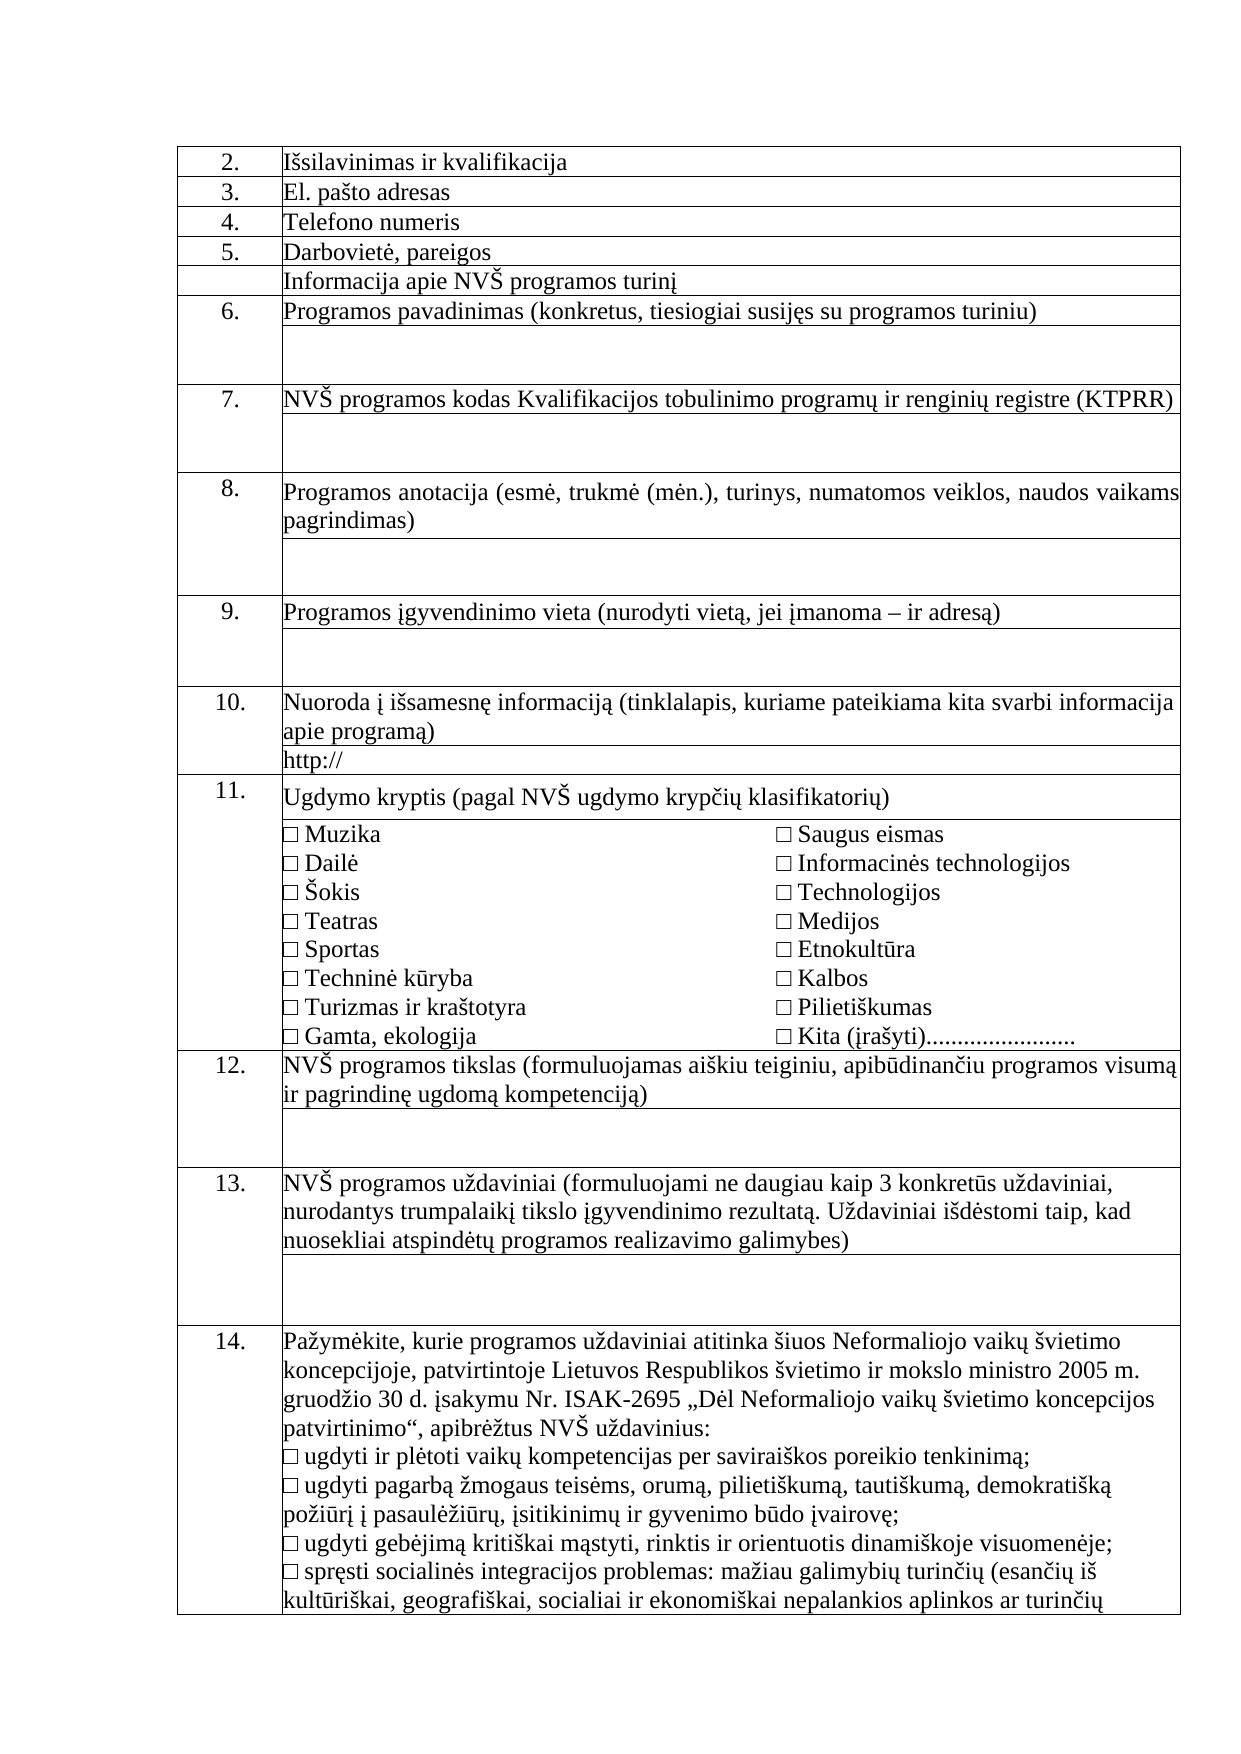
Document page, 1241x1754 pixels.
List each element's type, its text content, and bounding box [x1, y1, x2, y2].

table_cell NVŠ programos kodas Kvalifikacijos tobulinimo programų ir renginių registre (KTPRR) [283, 385, 1180, 413]
table_cell 14. [178, 1326, 282, 1614]
table_cell [283, 1109, 1180, 1167]
table_cell Programos pavadinimas (konkretus, tiesiogiai susijęs su programos turiniu) [283, 296, 1180, 325]
table_cell Darbovietė, pareigos [283, 237, 1180, 265]
table_cell □ Saugus eismas □ Informacinės technologijos □ Technologijos □ Medijos □ Etnokultūra □ Kalbos □ Pilietiškumas □ Kita (įrašyti)........................ [776, 820, 1180, 1049]
table_cell 3. [178, 177, 282, 206]
table_cell 4. [178, 207, 282, 236]
table_cell [283, 414, 1180, 472]
table_cell Nuoroda į išsamesnę informaciją (tinklalapis, kuriame pateikiama kita svarbi informacija apie programą) [283, 687, 1180, 744]
table_cell 5. [178, 237, 282, 265]
table_cell NVŠ programos tikslas (formuluojamas aiškiu teiginiu, apibūdinančiu programos visumą ir pagrindinę ugdomą kompetenciją) [283, 1051, 1180, 1108]
table_cell 8. [178, 473, 282, 595]
table_cell [178, 266, 282, 295]
table_cell [283, 539, 1180, 595]
table_cell El. pašto adresas [283, 177, 1180, 206]
table_cell [283, 629, 1180, 686]
table_cell 2. [178, 147, 282, 176]
table_cell Išsilavinimas ir kvalifikacija [283, 147, 1180, 176]
table_cell 7. [178, 385, 282, 472]
table_cell 13. [178, 1168, 282, 1325]
table_cell Programos įgyvendinimo vieta (nurodyti vietą, jei įmanoma – ir adresą) [283, 596, 1180, 627]
table_cell Informacija apie NVŠ programos turinį [283, 266, 1180, 295]
table_cell [283, 326, 1180, 383]
table_cell Telefono numeris [283, 207, 1180, 236]
table_cell 9. [178, 596, 282, 686]
table_cell http:// [283, 746, 1180, 774]
table_cell Pažymėkite, kurie programos uždaviniai atitinka šiuos Neformaliojo vaikų švietimo koncepcijoje, patvirtintoje Lietuvos Respublikos švietimo ir mokslo ministro 2005 m. gruodžio 30 d. įsakymu Nr. ISAK-2695 „Dėl Neformaliojo vaikų švietimo koncepcijos patvirtinimo“, apibrėžtus NVŠ uždavinius: □ ugdyti ir plėtoti vaikų kompetencijas per saviraiškos poreikio tenkinimą; □ ugdyti pagarbą žmogaus teisėms, orumą, pilietiškumą, tautiškumą, demokratišką požiūrį į pasaulėžiūrų, įsitikinimų ir gyvenimo būdo įvairovę; □ ugdyti gebėjimą kritiškai mąstyti, rinktis ir orientuotis dinamiškoje visuomenėje; □ spręsti socialinės integracijos problemas: mažiau galimybių turinčių (esančių iš kultūriškai, geografiškai, socialiai ir ekonomiškai nepalankios aplinkos ar turinčių [283, 1326, 1180, 1614]
table_cell 12. [178, 1051, 282, 1167]
table_cell [283, 1255, 1180, 1325]
table_cell □ Muzika □ Dailė □ Šokis □ Teatras □ Sportas □ Techninė kūryba □ Turizmas ir kraštotyra □ Gamta, ekologija [283, 820, 776, 1049]
table_cell NVŠ programos uždaviniai (formuluojami ne daugiau kaip 3 konkretūs uždaviniai, nurodantys trumpalaikį tikslo įgyvendinimo rezultatą. Uždaviniai išdėstomi taip, kad nuosekliai atspindėtų programos realizavimo galimybes) [283, 1168, 1180, 1254]
table_cell Ugdymo kryptis (pagal NVŠ ugdymo krypčių klasifikatorių) [283, 775, 1180, 818]
table_cell 6. [178, 296, 282, 383]
table_cell Programos anotacija (esmė, trukmė (mėn.), turinys, numatomos veiklos, naudos vaikams pagrindimas) [283, 473, 1180, 538]
table_cell 10. [178, 687, 282, 774]
table_cell 11. [178, 775, 282, 1049]
